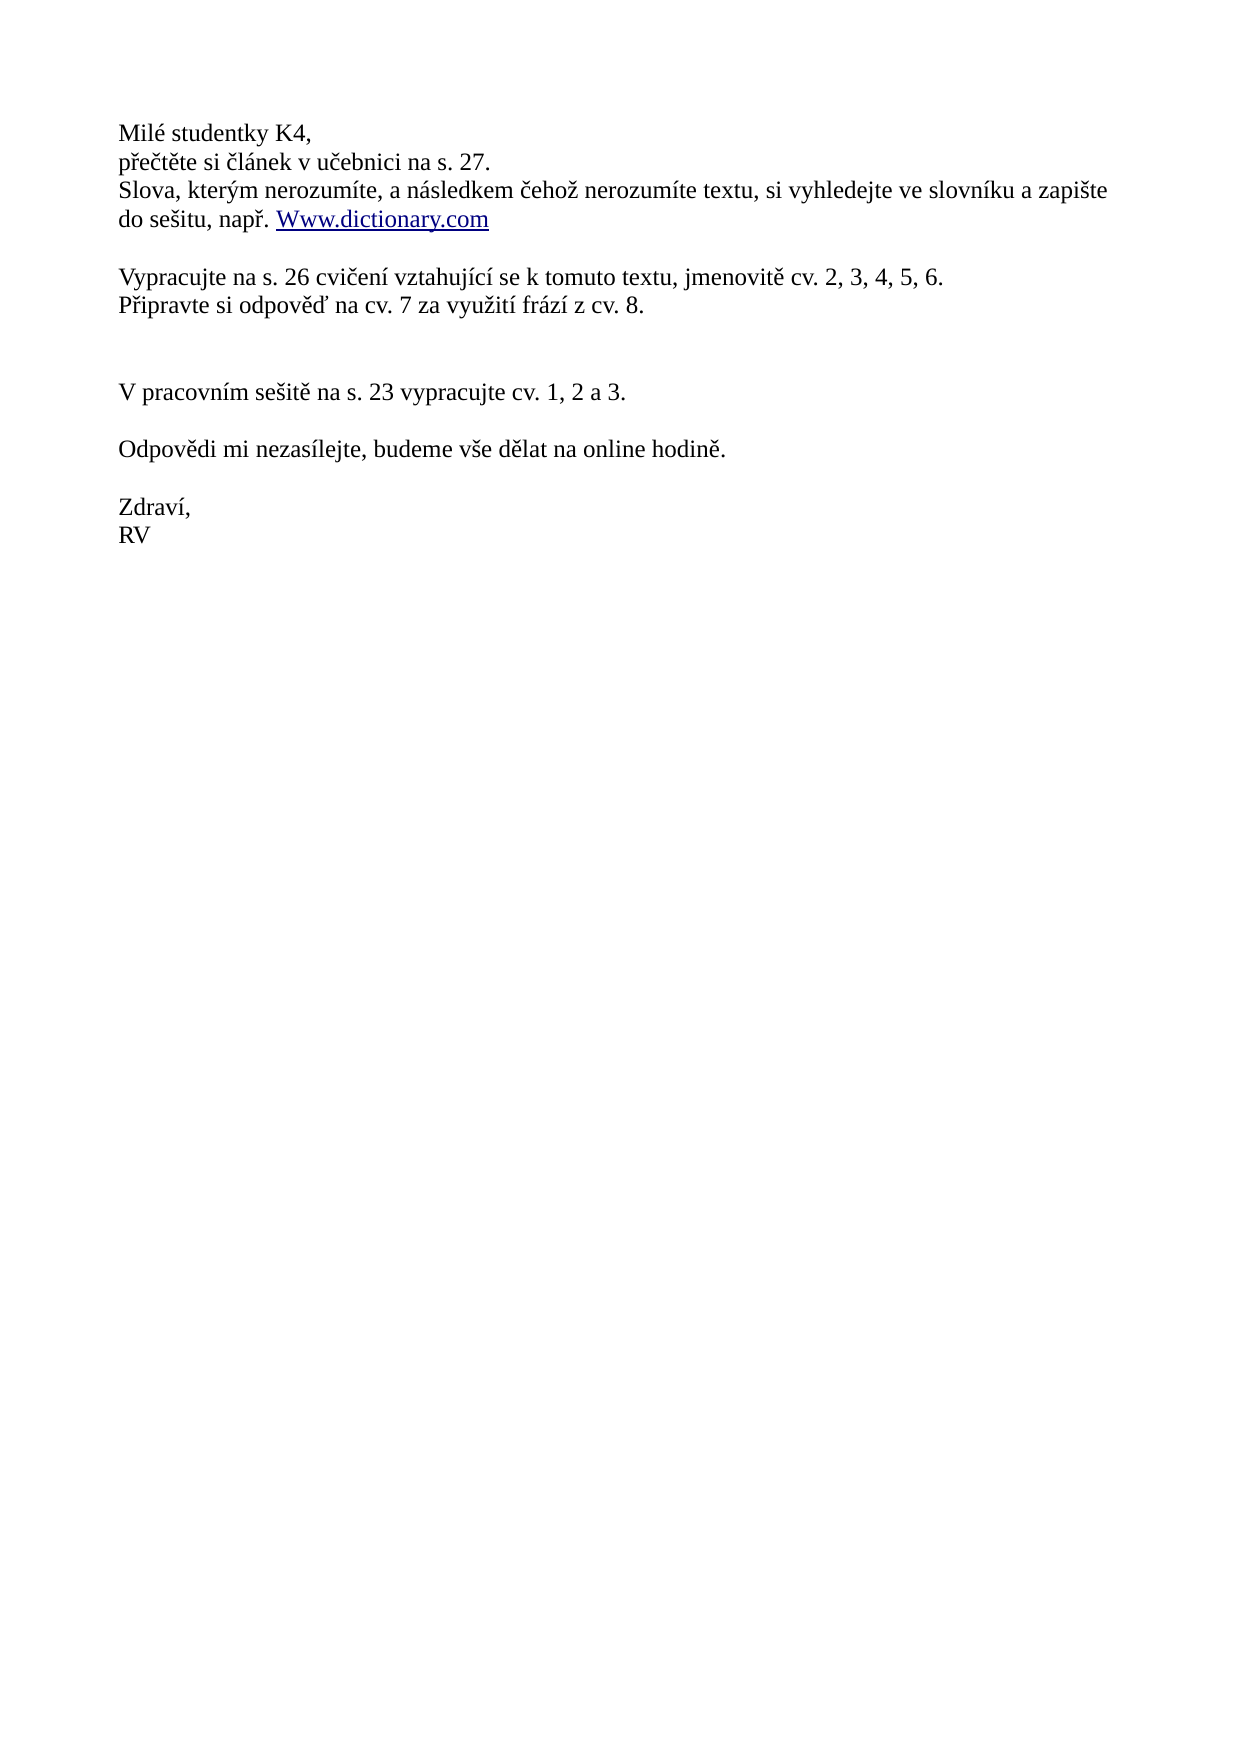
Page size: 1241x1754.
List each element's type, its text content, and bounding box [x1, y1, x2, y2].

text Slova, kterým nerozumíte, a následkem čehož nerozumíte textu, si vyhledejte ve slovníku a zapište do sešitu, např. Www.dictionary.com [118, 176, 1122, 233]
text RV [118, 521, 1122, 549]
text přečtěte si článek v učebnici na s. 27. [118, 147, 1122, 176]
text V pracovním sešitě na s. 23 vypracujte cv. 1, 2 a 3. [118, 377, 1122, 406]
text Milé studentky K4, [118, 118, 1122, 147]
text Připravte si odpověď na cv. 7 za využití frází z cv. 8. [118, 291, 1122, 319]
text Zdraví, [118, 492, 1122, 521]
text Odpovědi mi nezasílejte, budeme vše dělat na online hodině. [118, 434, 1122, 463]
text Vypracujte na s. 26 cvičení vztahující se k tomuto textu, jmenovitě cv. 2, 3, 4, 5, 6. [118, 262, 1122, 291]
